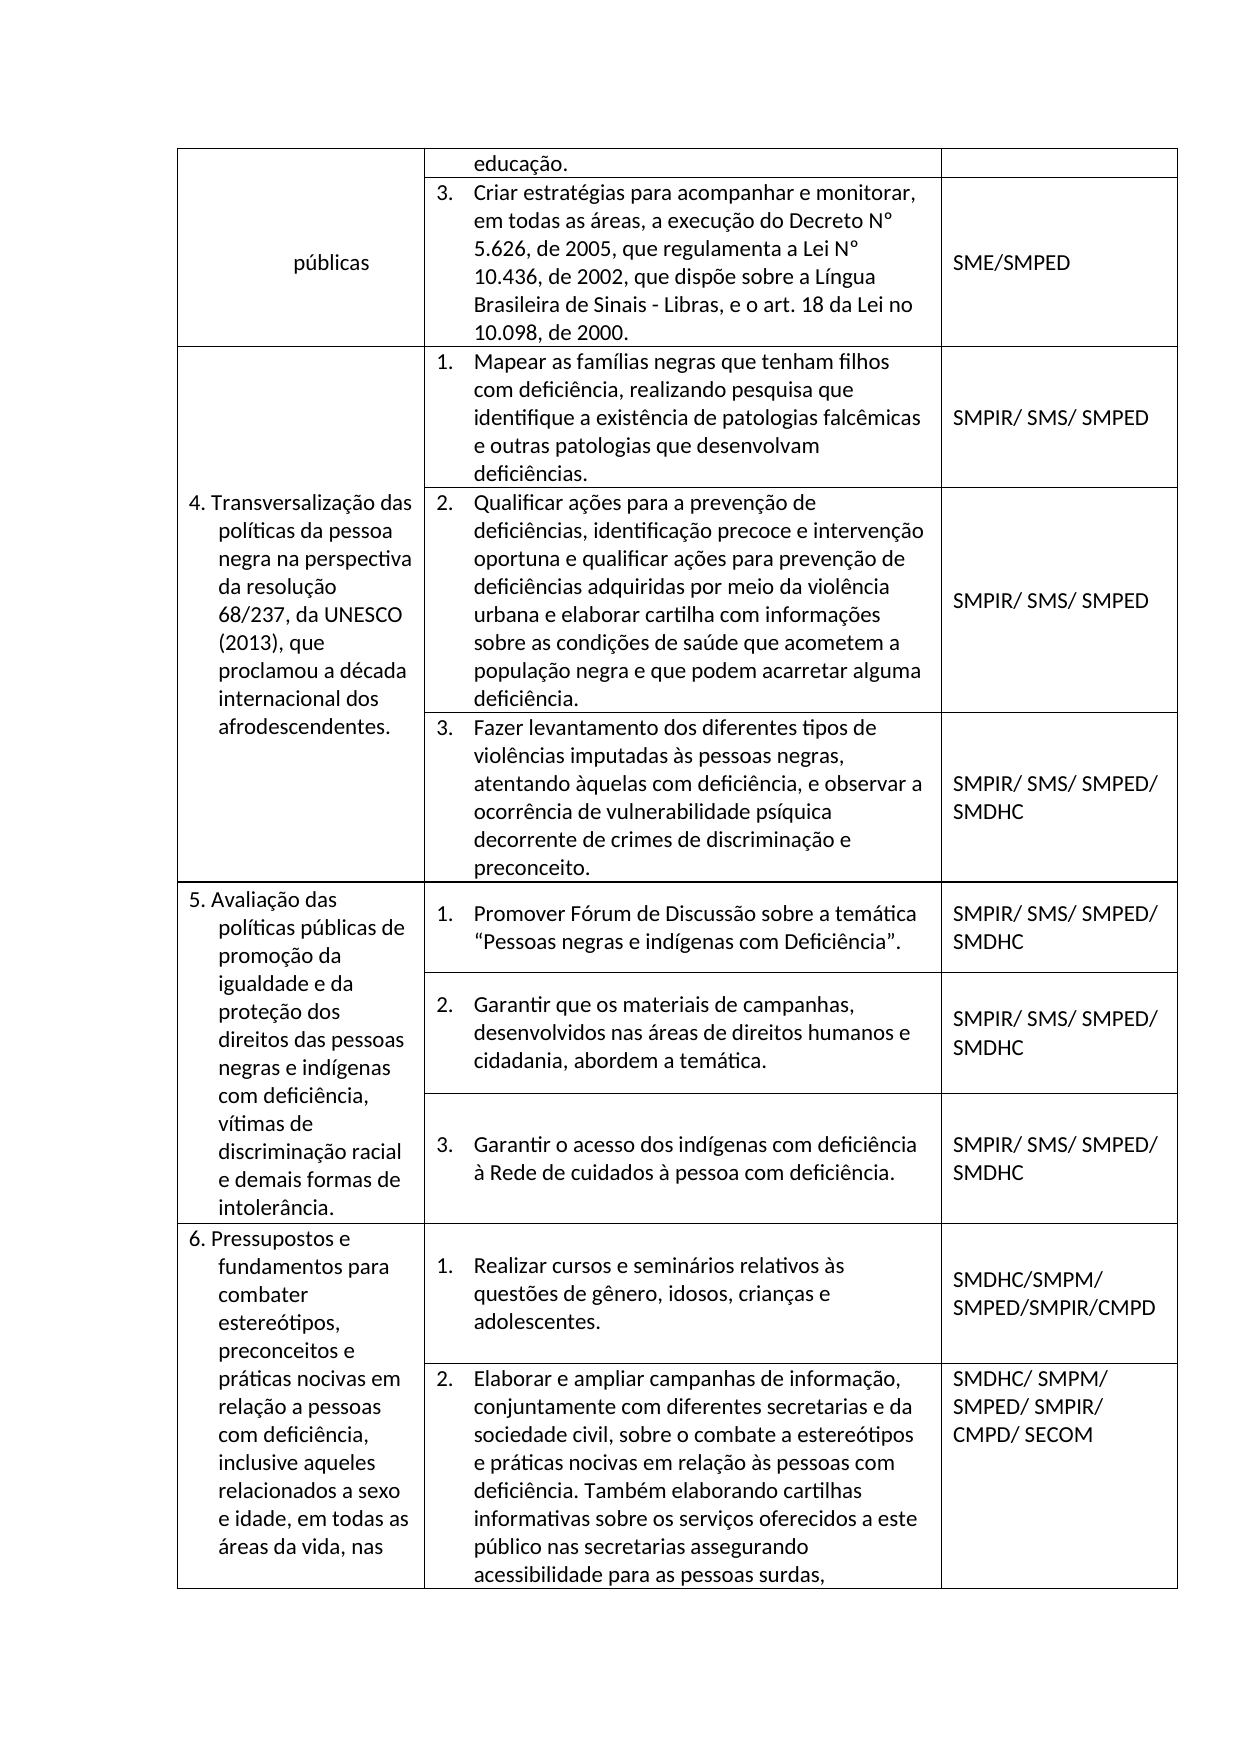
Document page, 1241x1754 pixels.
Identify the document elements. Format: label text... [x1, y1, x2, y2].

table_cell SMDHC/ SMPM/ SMPED/ SMPIR/ CMPD/ SECOM [942, 1364, 1177, 1588]
table_cell 5. Avaliação das políticas públicas de promoção da igualdade e da proteção dos direitos das pessoas negras e indígenas com deficiência, vítimas de discriminação racial e demais formas de intolerância. [178, 883, 424, 1223]
table_cell SMDHC/SMPM/SMPED/SMPIR/CMPD [942, 1224, 1177, 1363]
table_cell Criar estratégias para acompanhar e monitorar, em todas as áreas, a execução do Decreto Nº 5.626, de 2005, que regulamenta a Lei Nº 10.436, de 2002, que dispõe sobre a Língua Brasileira de Sinais - Libras, e o art. 18 da Lei no 10.098, de 2000. [425, 178, 941, 346]
table_cell Fazer levantamento dos diferentes tipos de violências imputadas às pessoas negras, atentando àquelas com deficiência, e observar a ocorrência de vulnerabilidade psíquica decorrente de crimes de discriminação e preconceito. [425, 713, 941, 881]
table_cell Elaborar e ampliar campanhas de informação, conjuntamente com diferentes secretarias e da sociedade civil, sobre o combate a estereótipos e práticas nocivas em relação às pessoas com deficiência. Também elaborando cartilhas informativas sobre os serviços oferecidos a este público nas secretarias assegurando acessibilidade para as pessoas surdas, [425, 1364, 941, 1588]
table_cell SMPIR/ SMS/ SMPED/ SMDHC [942, 973, 1177, 1092]
table_cell Mapear as famílias negras que tenham filhos com deficiência, realizando pesquisa que identifique a existência de patologias falcêmicas e outras patologias que desenvolvam deficiências. [425, 347, 941, 487]
table_cell SMPIR/ SMS/ SMPED/ SMDHC [942, 713, 1177, 881]
table_cell SMPIR/ SMS/ SMPED/ SMDHC [942, 1094, 1177, 1223]
table_cell Promover Fórum de Discussão sobre a temática “Pessoas negras e indígenas com Deficiência”. [425, 883, 941, 972]
table_cell Garantir que os materiais de campanhas, desenvolvidos nas áreas de direitos humanos e cidadania, abordem a temática. [425, 973, 941, 1092]
table_cell educação. [425, 149, 941, 177]
table_cell Garantir o acesso dos indígenas com deficiência à Rede de cuidados à pessoa com deficiência. [425, 1094, 941, 1223]
table_cell Realizar cursos e seminários relativos às questões de gênero, idosos, crianças e adolescentes. [425, 1224, 941, 1363]
table_cell SMPIR/ SMS/ SMPED/ SMDHC [942, 883, 1177, 972]
table_cell Qualificar ações para a prevenção de deficiências, identificação precoce e intervenção oportuna e qualificar ações para prevenção de deficiências adquiridas por meio da violência urbana e elaborar cartilha com informações sobre as condições de saúde que acometem a população negra e que podem acarretar alguma deficiência. [425, 488, 941, 712]
table_cell [942, 149, 1177, 177]
table_cell 6. Pressupostos e fundamentos para combater estereótipos, preconceitos e práticas nocivas em relação a pessoas com deficiência, inclusive aqueles relacionados a sexo e idade, em todas as áreas da vida, nas políticas e programas das secretarias de São Paulo. [178, 1224, 424, 1588]
table_cell SMPIR/ SMS/ SMPED [942, 488, 1177, 712]
table_cell SMPIR/ SMS/ SMPED [942, 347, 1177, 487]
table_cell 4. Transversalização das políticas da pessoa negra na perspectiva da resolução 68/237, da UNESCO (2013), que proclamou a década internacional dos afrodescendentes. [178, 347, 424, 881]
table_cell SME/SMPED [942, 178, 1177, 346]
table_cell públicas [178, 149, 424, 346]
